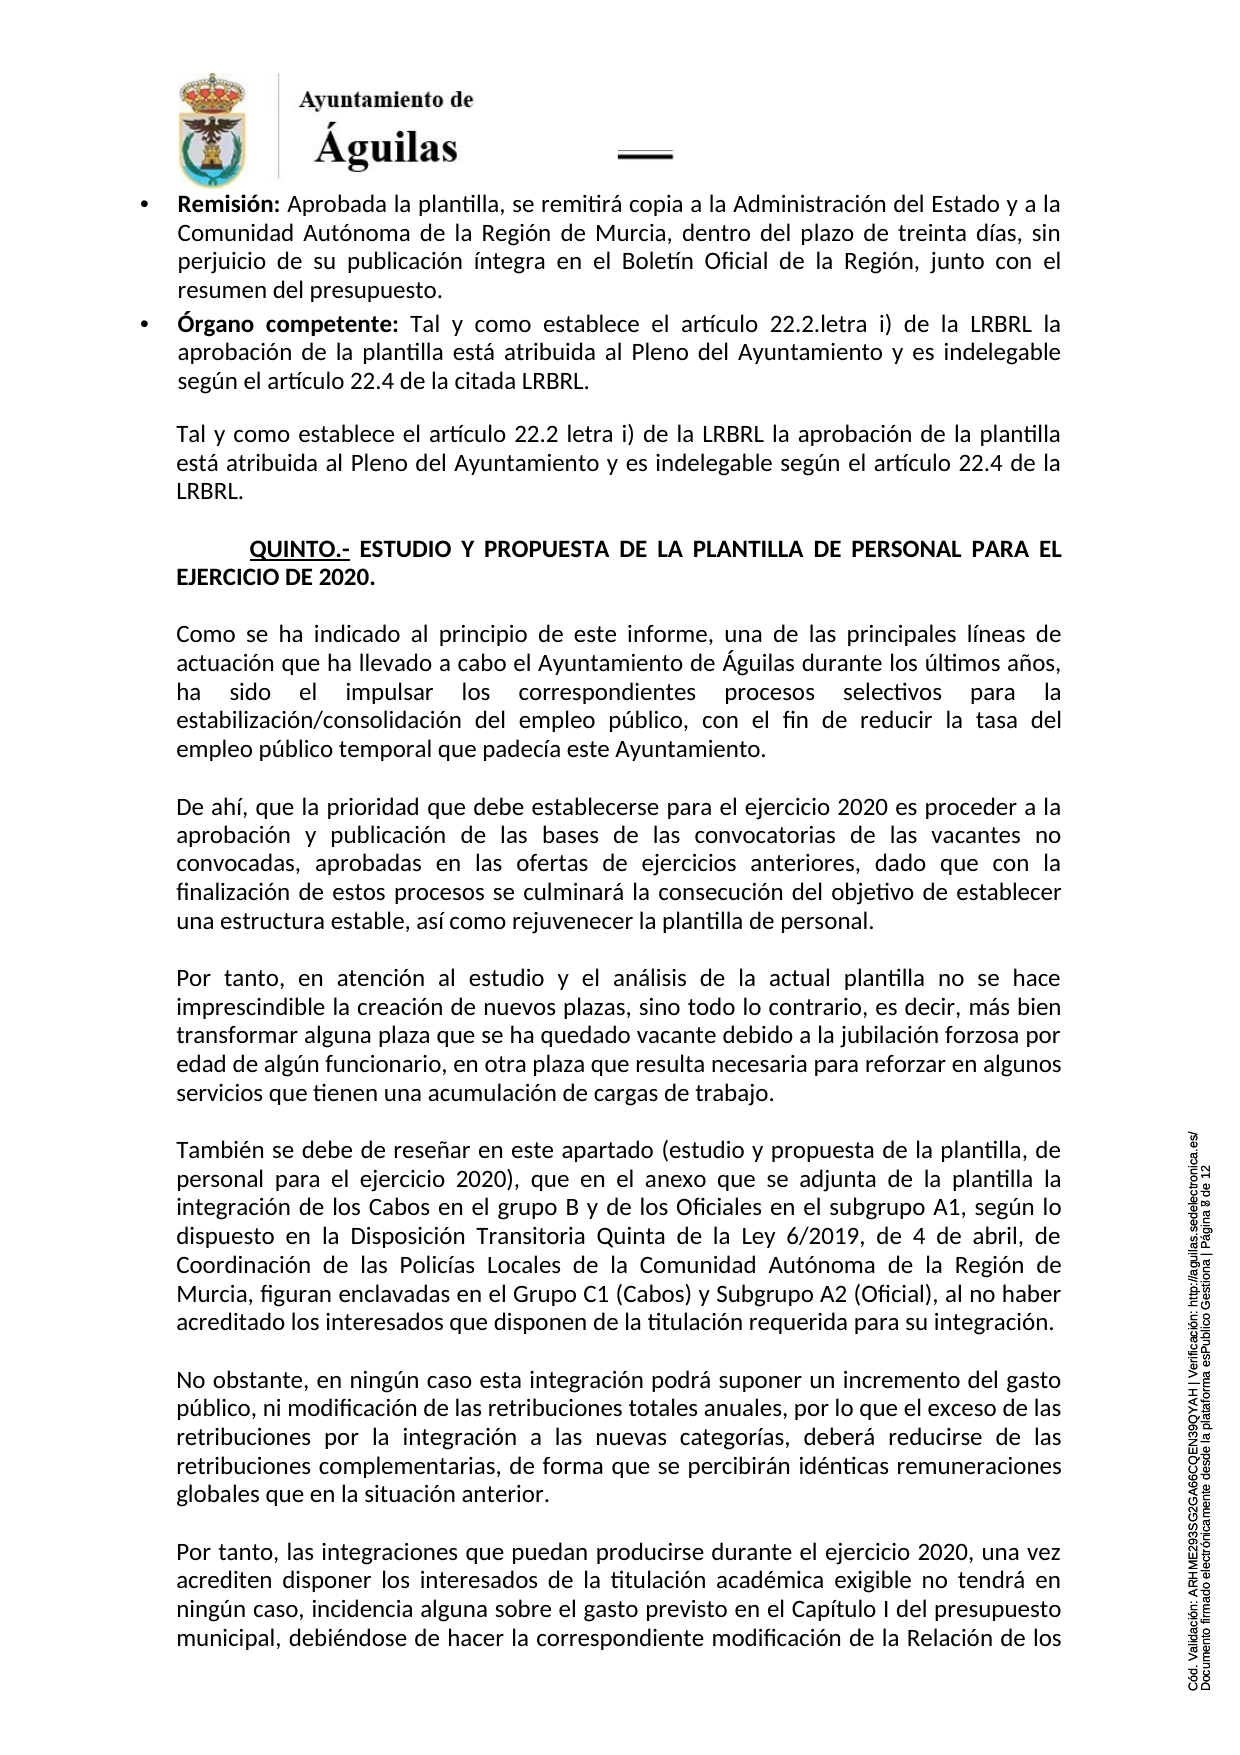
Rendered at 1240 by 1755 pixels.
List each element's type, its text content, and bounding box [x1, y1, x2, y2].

text De ahí, que la prioridad que debe establecerse para el ejercicio 2020 es proceder a la aprobación y publicación de las bases de las convocatorias de las vacantes no convocadas, aprobadas en las ofertas de ejercicios anteriores, dado que con la finalización de estos procesos se culminará la consecución del objetivo de establecer una estructura estable, así como rejuvenecer la plantilla de personal. [176, 792, 1063, 936]
text QUINTO.- ESTUDIO Y PROPUESTA DE LA PLANTILLA DE PERSONAL PARA EL EJERCICIO DE 2020. [176, 534, 1063, 592]
list Órgano competente: Tal y como establece el artículo 22.2.letra i) de la LRBRL la aprobación de la plantilla está atribuida al Pleno del Ayuntamiento y es indelegable según el artículo 22.4 de la citada LRBRL. [140, 309, 1063, 396]
text Como se ha indicado al principio de este informe, una de las principales líneas de actuación que ha llevado a cabo el Ayuntamiento de Águilas durante los últimos años, ha sido el impulsar los correspondientes procesos selectivos para la estabilización/consolidación del empleo público, con el fin de reducir la tasa del empleo público temporal que padecía este Ayuntamiento. [176, 620, 1063, 764]
text Por tanto, las integraciones que puedan producirse durante el ejercicio 2020, una vez acrediten disponer los interesados de la titulación académica exigible no tendrá en ningún caso, incidencia alguna sobre el gasto previsto en el Capítulo I del presupuesto municipal, debiéndose de hacer la correspondiente modificación de la Relación de los [176, 1537, 1063, 1652]
text No obstante, en ningún caso esta integración podrá suponer un incremento del gasto público, ni modificación de las retribuciones totales anuales, por lo que el exceso de las retribuciones por la integración a las nuevas categorías, deberá reducirse de las retribuciones complementarias, de forma que se percibirán idénticas remuneraciones globales que en la situación anterior. [176, 1365, 1063, 1509]
text Por tanto, en atención al estudio y el análisis de la actual plantilla no se hace imprescindible la creación de nuevos plazas, sino todo lo contrario, es decir, más bien transformar alguna plaza que se ha quedado vacante debido a la jubilación forzosa por edad de algún funcionario, en otra plaza que resulta necesaria para reforzar en algunos servicios que tienen una acumulación de cargas de trabajo. [176, 964, 1063, 1108]
list Remisión: Aprobada la plantilla, se remitirá copia a la Administración del Estado y a la Comunidad Autónoma de la Región de Murcia, dentro del plazo de treinta días, sin perjuicio de su publicación íntegra en el Boletín Oficial de la Región, junto con el resumen del presupuesto. [140, 190, 1063, 305]
text Tal y como establece el artículo 22.2 letra i) de la LRBRL la aprobación de la plantilla está atribuida al Pleno del Ayuntamiento y es indelegable según el artículo 22.4 de la LRBRL. [176, 420, 1063, 506]
text También se debe de reseñar en este apartado (estudio y propuesta de la plantilla, de personal para el ejercicio 2020), que en el anexo que se adjunta de la plantilla la integración de los Cabos en el grupo B y de los Oficiales en el subgrupo A1, según lo dispuesto en la Disposición Transitoria Quinta de la Ley 6/2019, de 4 de abril, de Coordinación de las Policías Locales de la Comunidad Autónoma de la Región de Murcia, figuran enclavadas en el Grupo C1 (Cabos) y Subgrupo A2 (Oficial), al no haber acreditado los interesados que disponen de la titulación requerida para su integración. [176, 1136, 1063, 1337]
